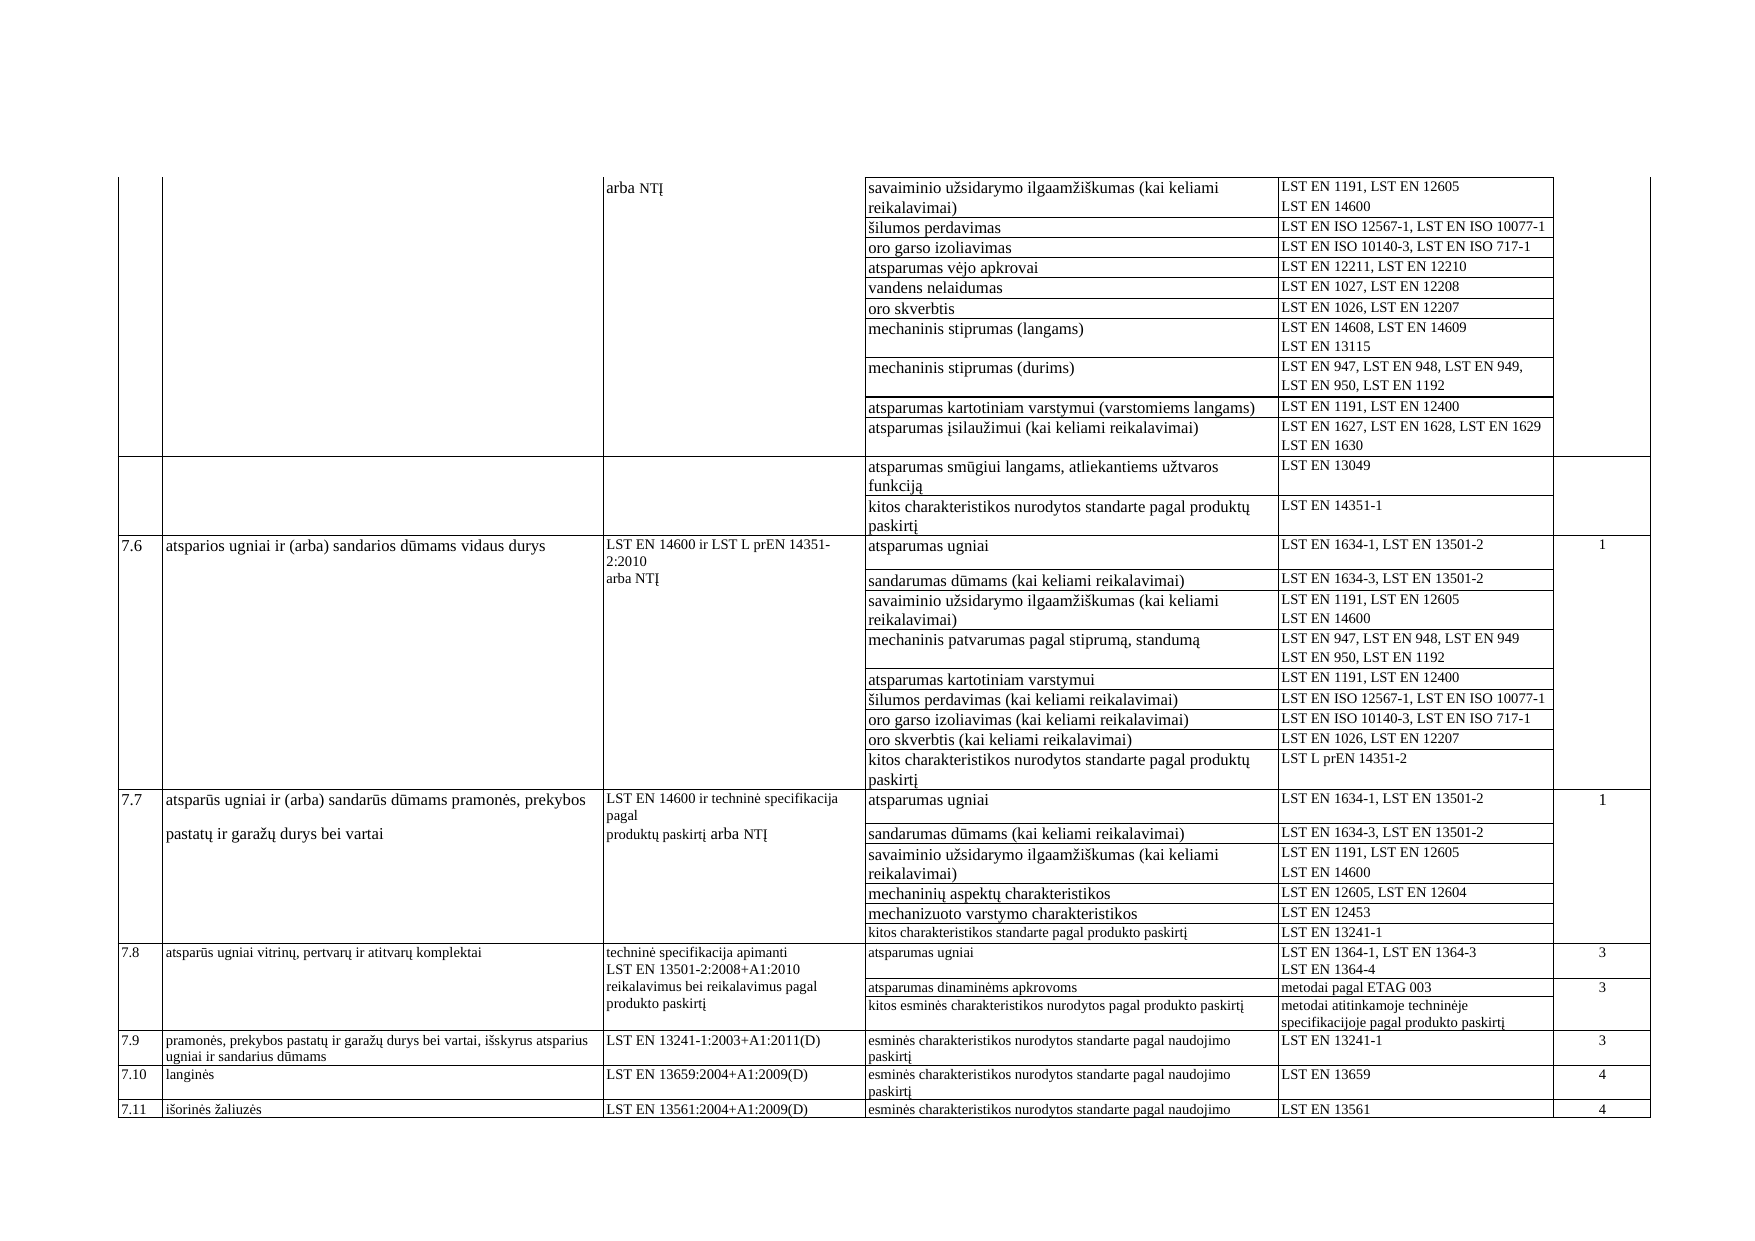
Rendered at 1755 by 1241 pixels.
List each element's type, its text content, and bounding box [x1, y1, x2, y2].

table_cell 1 [1554, 790, 1650, 823]
table_cell LST EN 1191, LST EN 12605 [1279, 178, 1553, 197]
table_cell kitos esminės charakteristikos nurodytos pagal produkto paskirtį [866, 997, 1278, 1030]
table_cell 4 [1554, 1100, 1650, 1117]
table_cell pramonės, prekybos pastatų ir garažų durys bei vartai, išskyrus atsparius ugniai ir sandarius dūmams [163, 1031, 603, 1065]
table_cell [163, 843, 603, 863]
table_cell [163, 357, 603, 377]
table_cell atsparumas kartotiniam varstymui (varstomiems langams) [866, 398, 1278, 417]
table_cell LST EN 14600 [1279, 198, 1553, 217]
table_cell [1554, 749, 1650, 769]
table_cell [1554, 357, 1650, 377]
table_cell LST EN ISO 12567-1, LST EN ISO 10077-1 [1279, 218, 1553, 237]
table_cell [1554, 437, 1650, 456]
table_cell 7.6 [119, 536, 162, 569]
table_cell [1554, 843, 1650, 863]
table_cell [1554, 823, 1650, 843]
table_cell [1554, 590, 1650, 610]
table_cell [163, 610, 603, 629]
table_cell LST EN 1191, LST EN 12400 [1279, 398, 1553, 417]
table_cell 3 [1554, 979, 1650, 1030]
table_cell [119, 338, 162, 357]
table_cell LST EN 1191, LST EN 12605 [1279, 591, 1553, 610]
table_cell [604, 709, 865, 729]
table_cell [163, 769, 603, 788]
table_cell LST EN 950, LST EN 1192 [1279, 377, 1553, 396]
table_cell [604, 923, 865, 943]
table_cell [1554, 237, 1650, 257]
table_cell produktų paskirtį arba NTĮ [604, 823, 865, 843]
table_cell [604, 749, 865, 769]
table_cell [163, 198, 603, 217]
table_cell kitos charakteristikos nurodytos standarte pagal produktų [866, 750, 1278, 769]
table_cell LST EN 1026, LST EN 12207 [1279, 730, 1553, 749]
table_cell [604, 903, 865, 923]
table_cell metodai pagal ETAG 003 [1279, 979, 1553, 996]
table_cell [1554, 318, 1650, 338]
table_cell [604, 318, 865, 338]
table_cell LST EN 950, LST EN 1192 [1279, 649, 1553, 668]
table_cell [604, 257, 865, 277]
table_cell [119, 217, 162, 237]
table_cell [119, 277, 162, 297]
table_cell savaiminio užsidarymo ilgaamžiškumas (kai keliami [866, 591, 1278, 610]
table_cell [604, 689, 865, 709]
table_cell [604, 298, 865, 318]
table_cell [119, 298, 162, 318]
table_cell [119, 457, 162, 495]
table_cell [119, 668, 162, 688]
table_cell vandens nelaidumas [866, 278, 1278, 297]
table_cell [604, 629, 865, 649]
table_cell atsparumas ugniai [866, 790, 1278, 823]
table_cell [163, 569, 603, 589]
table_cell mechaninis stiprumas (langams) [866, 319, 1278, 338]
table_cell kitos charakteristikos standarte pagal produkto paskirtį [866, 924, 1278, 943]
table_cell LST EN ISO 12567-1, LST EN ISO 10077-1 [1279, 690, 1553, 709]
table_cell 7.7 [119, 790, 162, 823]
table_cell [119, 237, 162, 257]
table_cell [1554, 457, 1650, 495]
table_cell [1554, 377, 1650, 396]
table_cell [163, 649, 603, 668]
table_cell LST EN 14600 [1279, 610, 1553, 629]
table_cell [163, 318, 603, 338]
table_cell savaiminio užsidarymo ilgaamžiškumas (kai keliami [866, 844, 1278, 863]
table_cell atsparumas įsilaužimui (kai keliami reikalavimai) [866, 418, 1278, 437]
table_cell [604, 338, 865, 357]
table_cell [604, 590, 865, 610]
table_cell [119, 377, 162, 396]
table_cell langinės [163, 1066, 603, 1099]
table_cell [1554, 610, 1650, 629]
table_cell atsparūs ugniai ir (arba) sandarūs dūmams pramonės, prekybos [163, 790, 603, 823]
table_cell oro skverbtis [866, 299, 1278, 318]
table_cell 4 [1554, 1066, 1650, 1099]
table_cell [604, 649, 865, 668]
table_cell [1554, 516, 1650, 535]
table_cell LST EN ISO 10140-3, LST EN ISO 717-1 [1279, 238, 1553, 257]
table_cell [163, 377, 603, 396]
table_cell esminės charakteristikos nurodytos standarte pagal naudojimo paskirtį [866, 1031, 1278, 1065]
table_cell [163, 883, 603, 903]
table_cell 3 [1554, 1031, 1650, 1065]
table_cell [119, 823, 162, 843]
table_cell LST EN 13659 [1279, 1066, 1553, 1099]
table_cell [604, 217, 865, 237]
table_cell [119, 569, 162, 589]
table_cell [163, 338, 603, 357]
table_cell [119, 883, 162, 903]
table_cell [119, 729, 162, 749]
table_cell LST EN 13659:2004+A1:2009(D) [604, 1066, 865, 1099]
table_cell [604, 883, 865, 903]
table_cell [119, 649, 162, 668]
table_cell atsparios ugniai ir (arba) sandarios dūmams vidaus durys [163, 536, 603, 569]
table_cell [604, 198, 865, 217]
table_cell [163, 749, 603, 769]
table_cell LST EN ISO 10140-3, LST EN ISO 717-1 [1279, 710, 1553, 729]
table_cell [1554, 923, 1650, 943]
table_cell LST L prEN 14351-2 [1279, 750, 1553, 769]
table_cell [119, 257, 162, 277]
table_cell atsparumas ugniai [866, 536, 1278, 569]
table_cell [163, 516, 603, 535]
table_cell [1554, 277, 1650, 297]
table_cell LST EN 1630 [1279, 437, 1553, 456]
table_cell [163, 417, 603, 437]
table_cell [1554, 689, 1650, 709]
table_cell [163, 298, 603, 318]
table_cell LST EN 1364-1, LST EN 1364-3 LST EN 1364-4 [1279, 944, 1553, 978]
table_cell [604, 357, 865, 377]
table_cell 7.10 [119, 1066, 162, 1099]
table_cell [163, 457, 603, 495]
table_cell [119, 417, 162, 437]
table_cell [119, 709, 162, 729]
table_cell [1554, 198, 1650, 217]
table_cell [604, 729, 865, 749]
table_cell [163, 277, 603, 297]
table_cell paskirtį [866, 516, 1278, 535]
table_cell išorinės žaliuzės [163, 1100, 603, 1117]
table_cell [604, 377, 865, 396]
table_cell metodai atitinkamoje techninėje specifikacijoje pagal produkto paskirtį [1279, 997, 1553, 1030]
table_cell [119, 437, 162, 456]
table_cell [163, 709, 603, 729]
table_cell [604, 769, 865, 788]
table_cell kitos charakteristikos nurodytos standarte pagal produktų [866, 496, 1278, 516]
table_cell LST EN 13241-1 [1279, 924, 1553, 943]
table_cell [604, 668, 865, 688]
table_cell sandarumas dūmams (kai keliami reikalavimai) [866, 570, 1278, 589]
table_cell [119, 177, 162, 197]
table_cell [119, 749, 162, 769]
table_cell LST EN 947, LST EN 948, LST EN 949, [1279, 358, 1553, 377]
table_cell [1554, 177, 1650, 197]
table_cell [119, 769, 162, 788]
table_cell reikalavimai) [866, 610, 1278, 629]
table_cell [119, 689, 162, 709]
table_cell atsparumas smūgiui langams, atliekantiems užtvaros funkciją [866, 457, 1278, 495]
table_cell 7.11 [119, 1100, 162, 1117]
table_cell LST EN 1627, LST EN 1628, LST EN 1629 [1279, 418, 1553, 437]
table_cell [1554, 257, 1650, 277]
table_cell [866, 649, 1278, 668]
table_cell atsparumas ugniai [866, 944, 1278, 978]
table_cell [163, 437, 603, 456]
table_cell [1554, 903, 1650, 923]
table_cell LST EN 1191, LST EN 12605 [1279, 844, 1553, 863]
table_cell arba NTĮ [604, 569, 865, 589]
table_cell [604, 516, 865, 535]
table_cell [163, 668, 603, 688]
table_cell [119, 495, 162, 516]
table_cell reikalavimai) [866, 864, 1278, 883]
table_cell savaiminio užsidarymo ilgaamžiškumas (kai keliami [866, 178, 1278, 197]
table_cell [119, 396, 162, 417]
table_cell LST EN 12453 [1279, 904, 1553, 923]
table_cell [1554, 864, 1650, 883]
table_cell [163, 923, 603, 943]
table_cell [604, 495, 865, 516]
table_cell [866, 377, 1278, 396]
table_cell mechaninių aspektų charakteristikos [866, 884, 1278, 903]
table_cell [163, 590, 603, 610]
table_cell [1554, 769, 1650, 788]
table_cell LST EN 13115 [1279, 338, 1553, 357]
table_cell LST EN 1634-3, LST EN 13501-2 [1279, 824, 1553, 843]
table_cell LST EN 14608, LST EN 14609 [1279, 319, 1553, 338]
table_cell [1554, 217, 1650, 237]
table_cell [1279, 516, 1553, 535]
table_cell LST EN 13241-1 [1279, 1031, 1553, 1065]
table_cell 3 [1554, 944, 1650, 978]
table_cell atsparumas vėjo apkrovai [866, 258, 1278, 277]
table_cell mechanizuoto varstymo charakteristikos [866, 904, 1278, 923]
table_cell [119, 629, 162, 649]
table_cell 1 [1554, 536, 1650, 569]
table_cell [604, 437, 865, 456]
table_cell [163, 729, 603, 749]
table_cell oro garso izoliavimas (kai keliami reikalavimai) [866, 710, 1278, 729]
table_cell atsparumas kartotiniam varstymui [866, 669, 1278, 688]
table_cell [1554, 709, 1650, 729]
table_cell [866, 437, 1278, 456]
table_cell [604, 843, 865, 863]
table_cell esminės charakteristikos nurodytos standarte pagal naudojimo paskirtį [866, 1066, 1278, 1099]
table_cell [119, 903, 162, 923]
table_cell LST EN 13241-1:2003+A1:2011(D) [604, 1031, 865, 1065]
table_cell [163, 629, 603, 649]
table_cell [119, 590, 162, 610]
table_cell LST EN 13561 [1279, 1100, 1553, 1117]
table_cell LST EN 1634-1, LST EN 13501-2 [1279, 536, 1553, 569]
table_cell šilumos perdavimas [866, 218, 1278, 237]
table_cell LST EN 947, LST EN 948, LST EN 949 [1279, 630, 1553, 649]
table_cell LST EN 1191, LST EN 12400 [1279, 669, 1553, 688]
table_cell [163, 495, 603, 516]
table_cell [1554, 396, 1650, 417]
table_cell [119, 357, 162, 377]
table_cell [1279, 769, 1553, 788]
table_cell [604, 417, 865, 437]
table_cell atsparūs ugniai vitrinų, pertvarų ir atitvarų komplektai [163, 944, 603, 1030]
table_cell 7.8 [119, 944, 162, 1030]
table_cell [163, 237, 603, 257]
table_cell [163, 257, 603, 277]
table_cell oro garso izoliavimas [866, 238, 1278, 257]
table_cell [604, 237, 865, 257]
table_cell 7.9 [119, 1031, 162, 1065]
table_cell LST EN 13561:2004+A1:2009(D) [604, 1100, 865, 1117]
table_cell [1554, 569, 1650, 589]
table_cell [119, 318, 162, 338]
table_cell esminės charakteristikos nurodytos standarte pagal naudojimo [866, 1100, 1278, 1117]
table_cell [1554, 649, 1650, 668]
table_cell [1554, 729, 1650, 749]
table_cell [866, 338, 1278, 357]
table_cell [604, 457, 865, 495]
table_cell arba NTĮ [604, 177, 865, 197]
table_cell mechaninis patvarumas pagal stiprumą, standumą [866, 630, 1278, 649]
table_cell LST EN 12211, LST EN 12210 [1279, 258, 1553, 277]
table_cell LST EN 1027, LST EN 12208 [1279, 278, 1553, 297]
table_cell paskirtį [866, 769, 1278, 788]
table_cell [119, 516, 162, 535]
table_cell reikalavimai) [866, 198, 1278, 217]
table_cell [119, 864, 162, 883]
table_cell LST EN 14600 ir LST L prEN 14351-2:2010 [604, 536, 865, 569]
table_cell LST EN 13049 [1279, 457, 1553, 495]
table_cell [119, 843, 162, 863]
table_cell [1554, 883, 1650, 903]
table_cell [1554, 417, 1650, 437]
table_cell šilumos perdavimas (kai keliami reikalavimai) [866, 690, 1278, 709]
table_cell LST EN 1026, LST EN 12207 [1279, 299, 1553, 318]
table_cell [1554, 338, 1650, 357]
table_cell [1554, 495, 1650, 516]
table_cell [604, 610, 865, 629]
table_cell [604, 864, 865, 883]
table_cell [163, 864, 603, 883]
table_cell LST EN 14600 [1279, 864, 1553, 883]
table_cell LST EN 12605, LST EN 12604 [1279, 884, 1553, 903]
table_cell [119, 198, 162, 217]
table_cell [1554, 629, 1650, 649]
table_cell oro skverbtis (kai keliami reikalavimai) [866, 730, 1278, 749]
table_cell [163, 177, 603, 197]
table_cell [119, 923, 162, 943]
table_cell atsparumas dinaminėms apkrovoms [866, 979, 1278, 996]
table_cell [163, 689, 603, 709]
table_cell LST EN 14600 ir techninė specifikacija pagal [604, 790, 865, 823]
table_cell LST EN 14351-1 [1279, 496, 1553, 516]
table_cell [1554, 298, 1650, 318]
table_cell LST EN 1634-3, LST EN 13501-2 [1279, 570, 1553, 589]
table_cell LST EN 1634-1, LST EN 13501-2 [1279, 790, 1553, 823]
table_cell [163, 396, 603, 417]
table_cell mechaninis stiprumas (durims) [866, 358, 1278, 377]
table_cell techninė specifikacija apimanti LST EN 13501-2:2008+A1:2010 reikalavimus bei reikalavimus pagal produkto paskirtį [604, 944, 865, 1030]
table_cell [119, 610, 162, 629]
table_cell sandarumas dūmams (kai keliami reikalavimai) [866, 824, 1278, 843]
table_cell pastatų ir garažų durys bei vartai [163, 823, 603, 843]
table_cell [1554, 668, 1650, 688]
table_cell [604, 277, 865, 297]
table_cell [604, 396, 865, 417]
table_cell [163, 217, 603, 237]
table_cell [163, 903, 603, 923]
